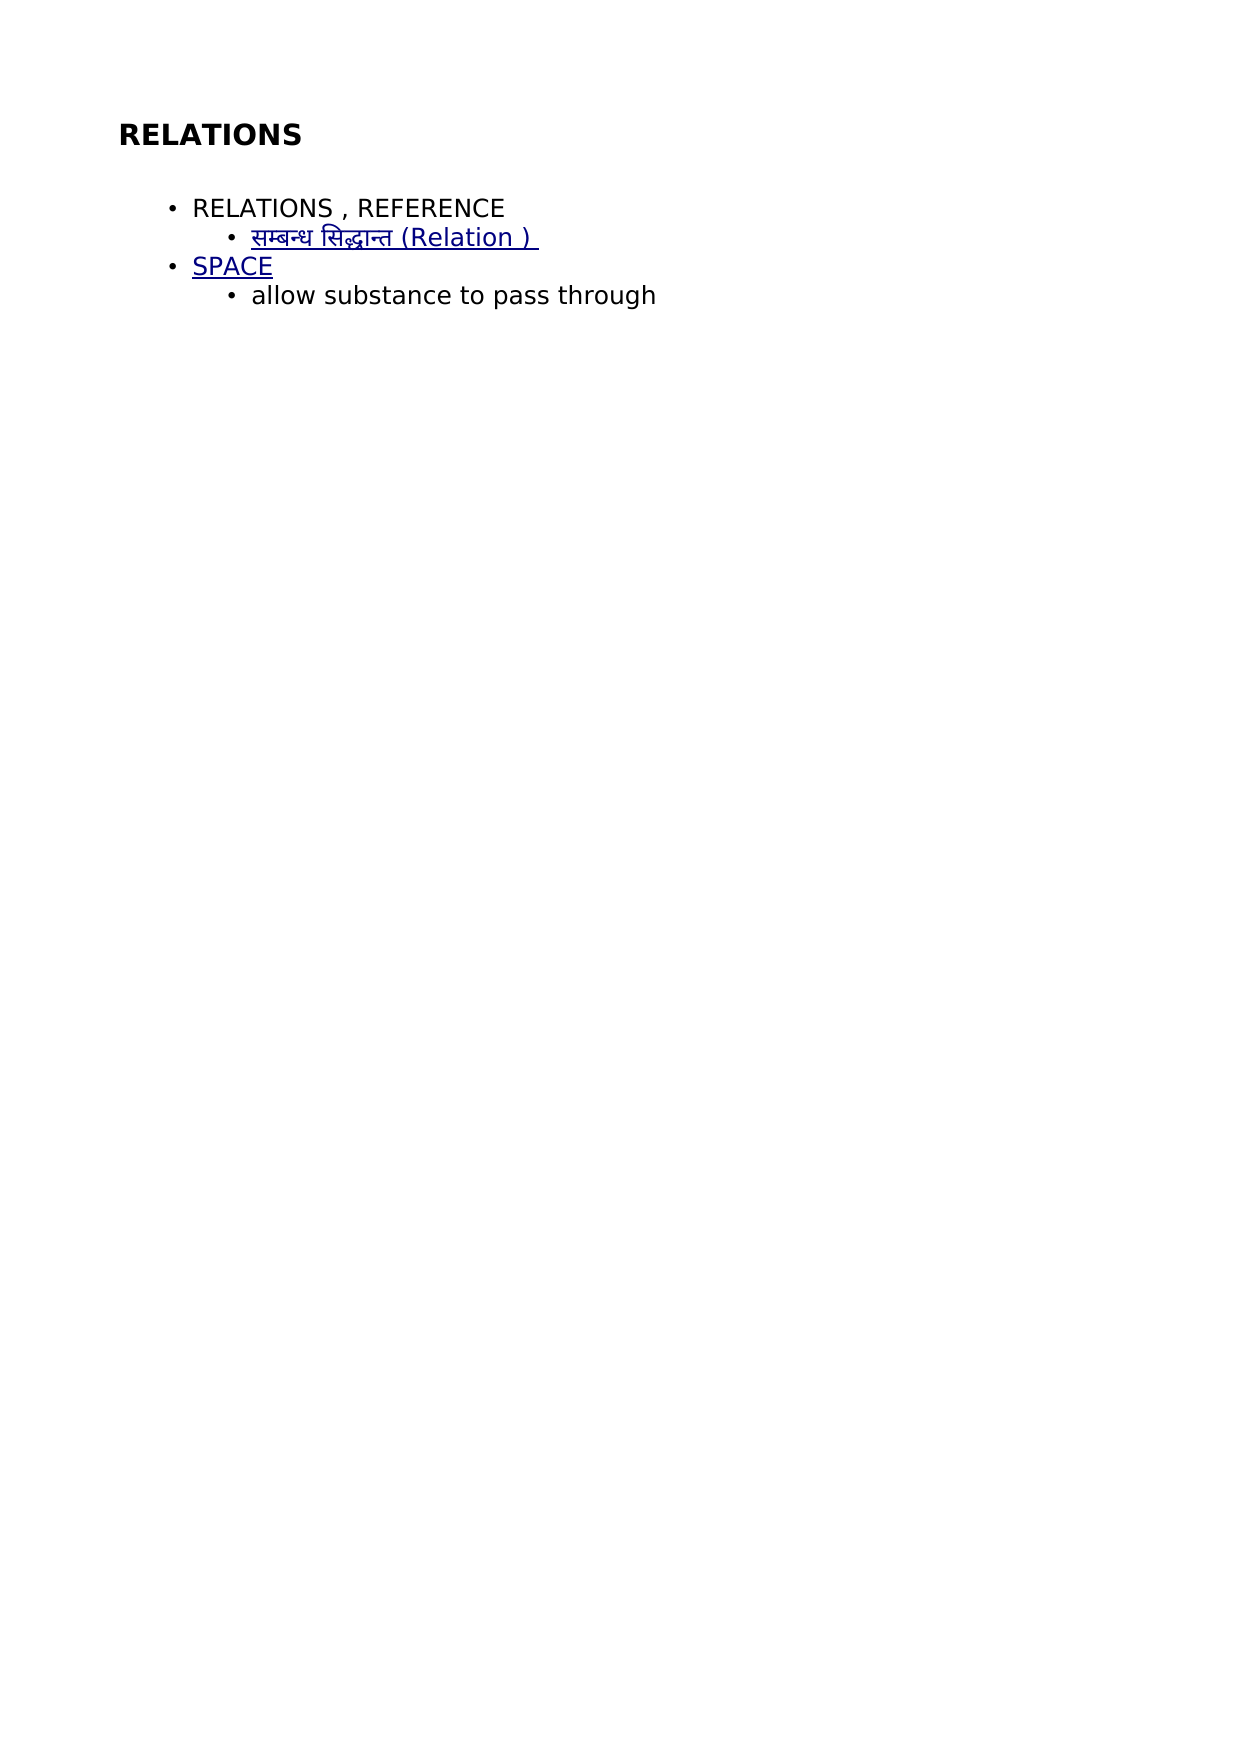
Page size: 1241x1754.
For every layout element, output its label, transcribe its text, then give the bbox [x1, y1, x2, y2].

list SPACE [177, 252, 1122, 282]
list allow substance to pass through [236, 282, 1122, 311]
list RELATIONS , REFERENCE [177, 194, 1122, 223]
subtitle RELATIONS [118, 118, 1122, 152]
list सम्बन्ध सिद्धान्त (Relation ) [236, 223, 1122, 252]
